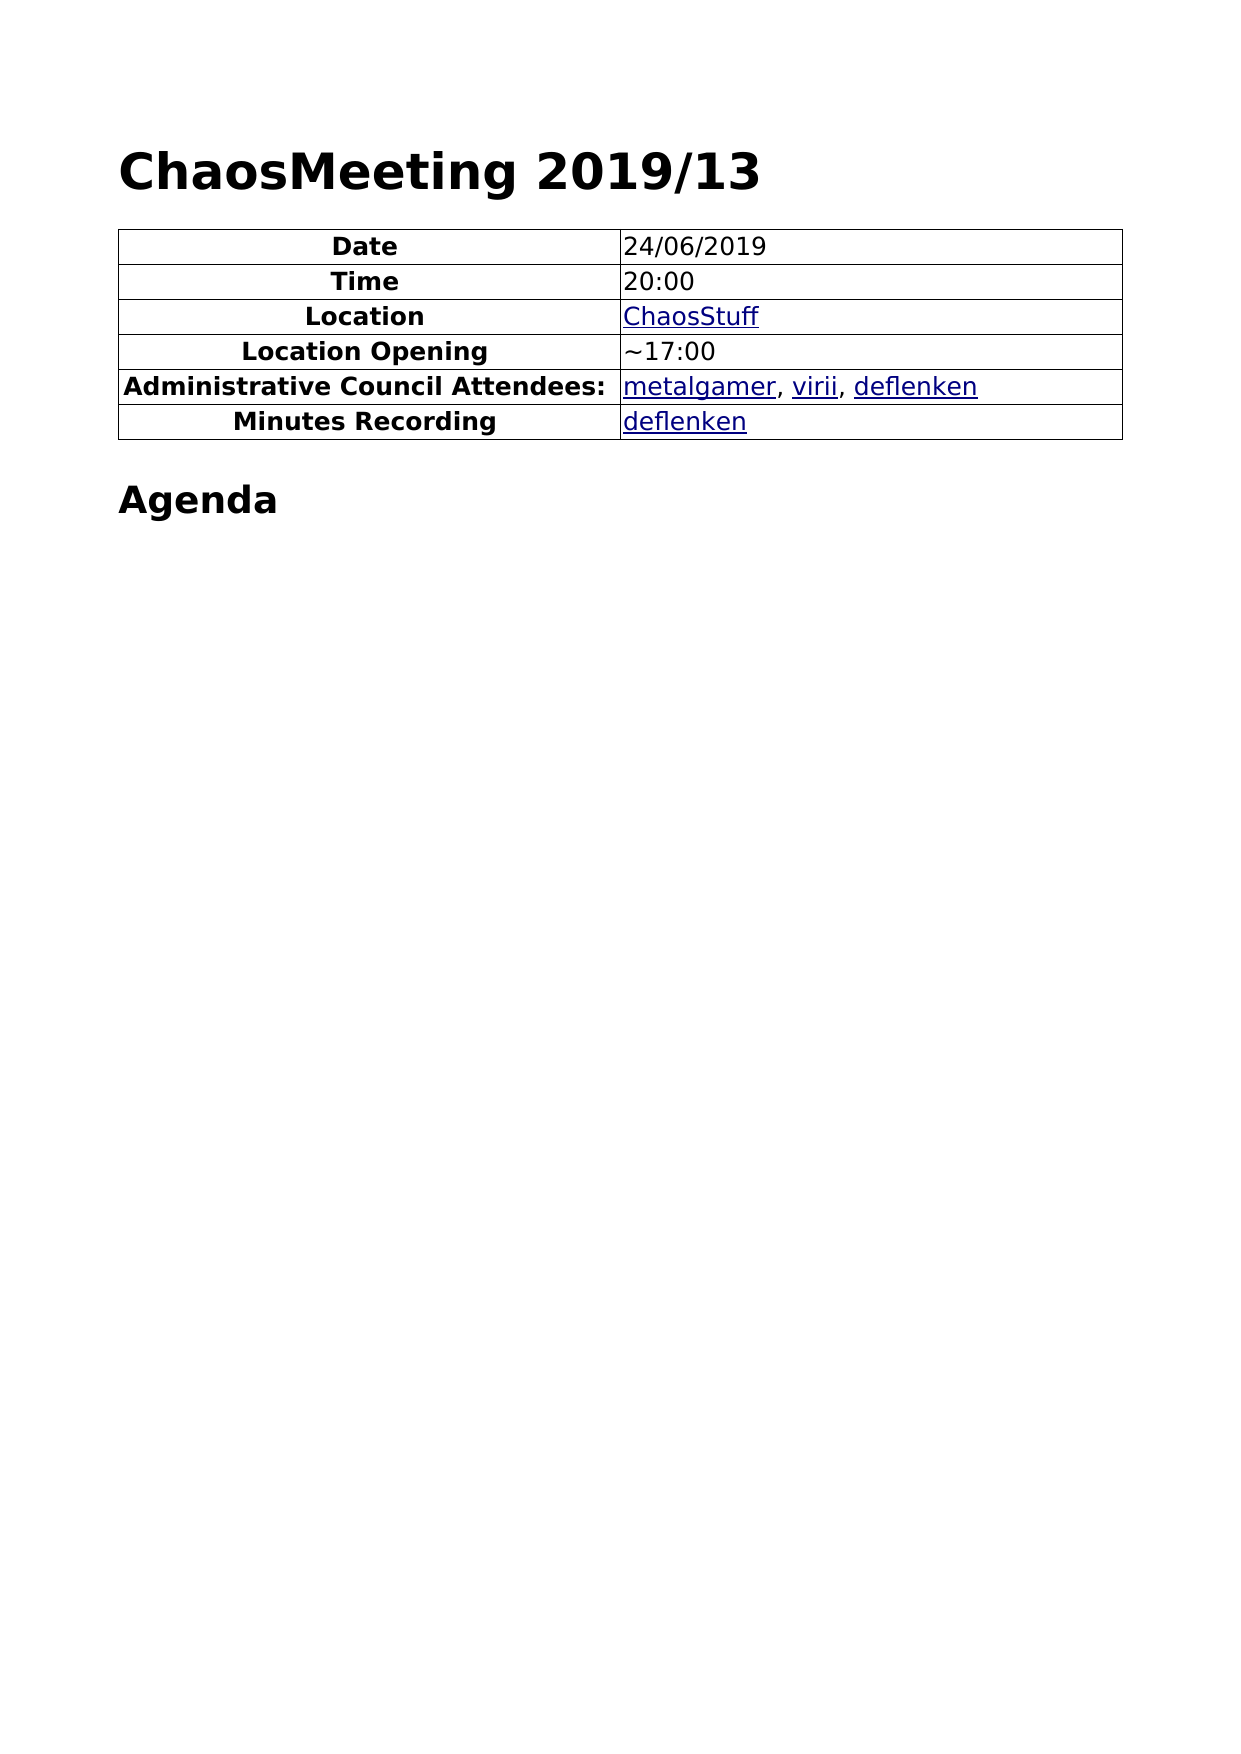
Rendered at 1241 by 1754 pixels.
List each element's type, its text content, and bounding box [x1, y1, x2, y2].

table_cell ~17:00 [621, 335, 1122, 369]
table_cell Time [119, 265, 620, 299]
table_cell Location [119, 300, 620, 334]
table_cell Location Opening [119, 335, 620, 369]
table_cell metalgamer, virii, deflenken [621, 370, 1122, 404]
table_cell 20:00 [621, 265, 1122, 299]
table_cell Minutes Recording [119, 405, 620, 439]
table_header Date [119, 230, 620, 264]
table_cell Administrative Council Attendees: [119, 370, 620, 404]
table_cell deflenken [621, 405, 1122, 439]
table_header 24/06/2019 [621, 230, 1122, 264]
subtitle Agenda [118, 479, 1122, 523]
subtitle ChaosMeeting 2019/13 [118, 143, 1122, 201]
table_cell ChaosStuff [621, 300, 1122, 334]
